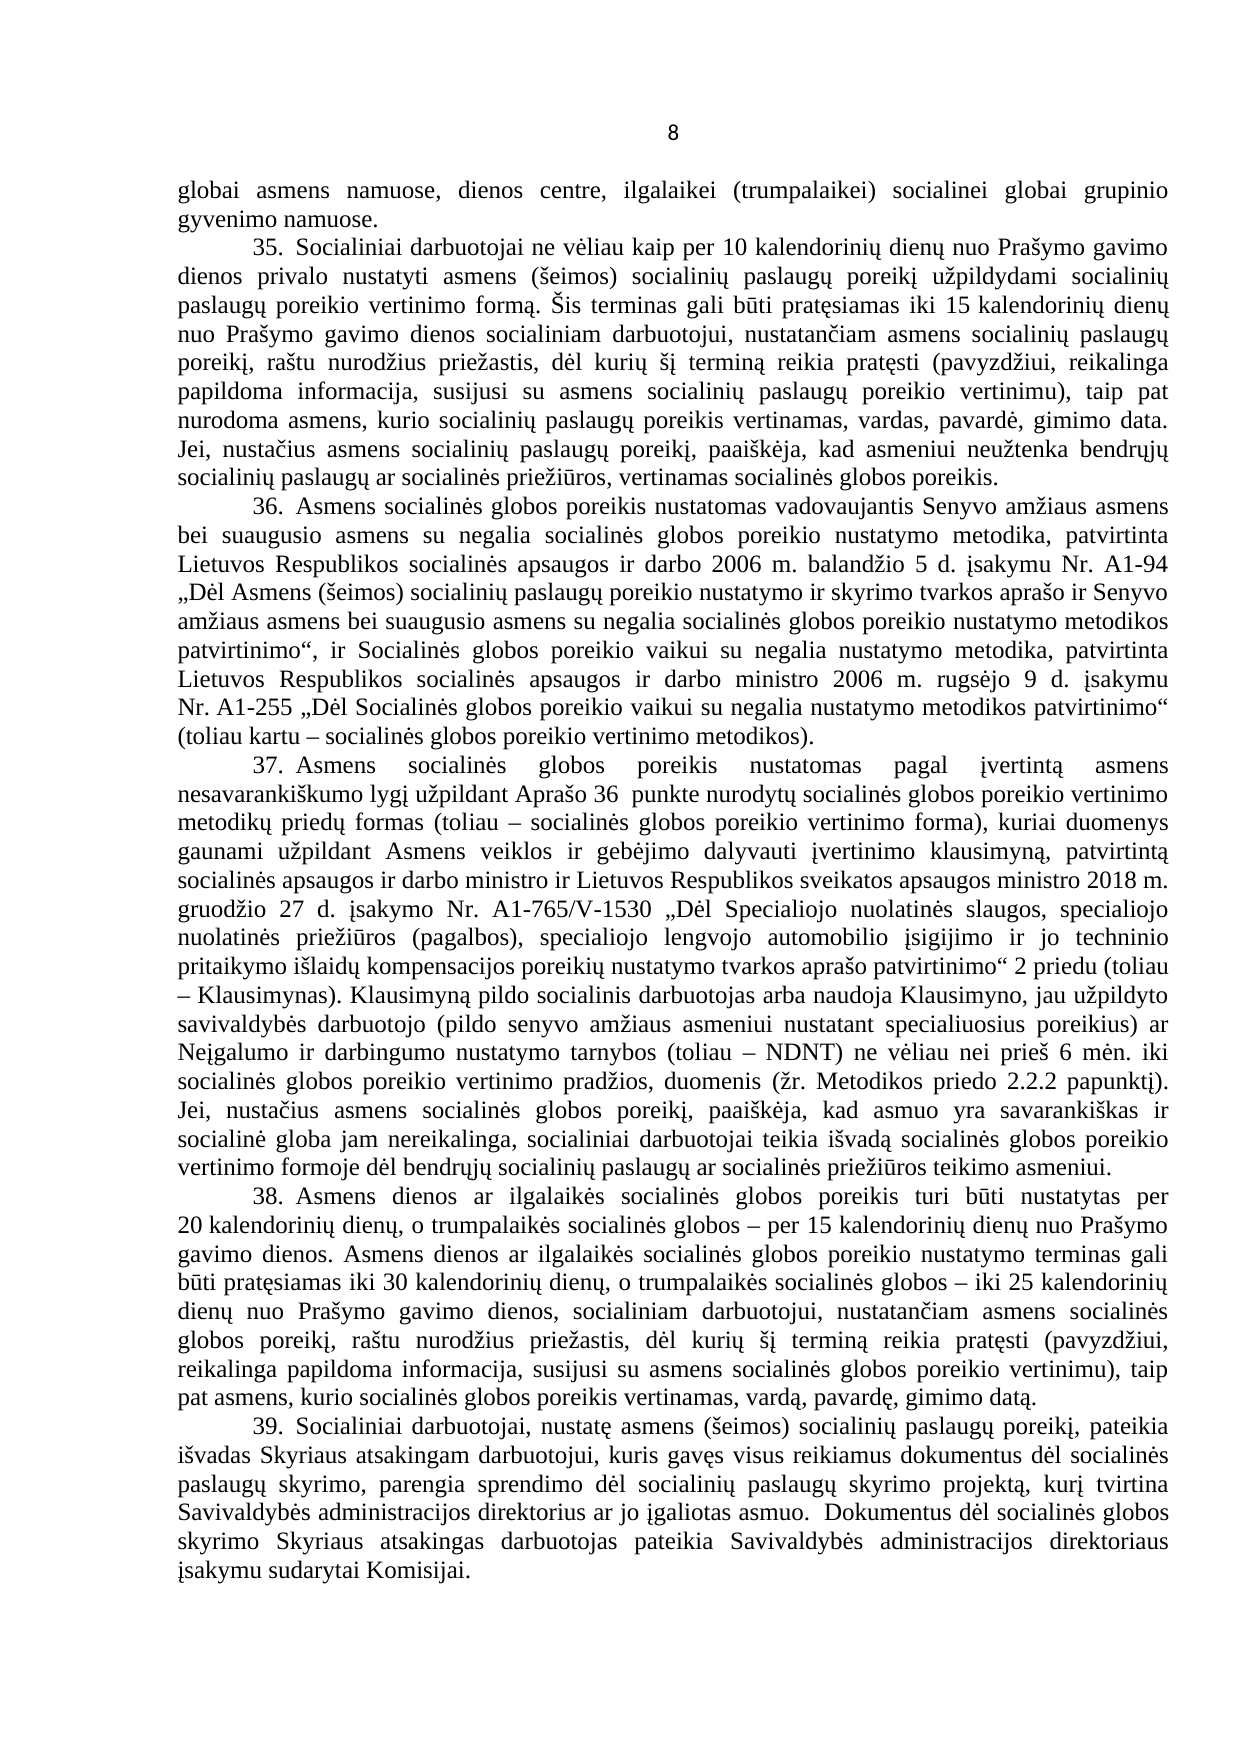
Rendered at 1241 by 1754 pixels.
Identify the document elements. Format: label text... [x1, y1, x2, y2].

text 37. Asmens socialinės globos poreikis nustatomas pagal įvertintą asmens nesavarankiškumo lygį užpildant Aprašo 36 punkte nurodytų socialinės globos poreikio vertinimo metodikų priedų formas (toliau – socialinės globos poreikio vertinimo forma), kuriai duomenys gaunami užpildant Asmens veiklos ir gebėjimo dalyvauti įvertinimo klausimyną, patvirtintą socialinės apsaugos ir darbo ministro ir Lietuvos Respublikos sveikatos apsaugos ministro 2018 m. gruodžio 27 d. įsakymo Nr. A1-765/V-1530 „Dėl Specialiojo nuolatinės slaugos, specialiojo nuolatinės priežiūros (pagalbos), specialiojo lengvojo automobilio įsigijimo ir jo techninio pritaikymo išlaidų kompensacijos poreikių nustatymo tvarkos aprašo patvirtinimo“ 2 priedu (toliau – Klausimynas). Klausimyną pildo socialinis darbuotojas arba naudoja Klausimyno, jau užpildyto savivaldybės darbuotojo (pildo senyvo amžiaus asmeniui nustatant specialiuosius poreikius) ar Neįgalumo ir darbingumo nustatymo tarnybos (toliau – NDNT) ne vėliau nei prieš 6 mėn. iki socialinės globos poreikio vertinimo pradžios, duomenis (žr. Metodikos priedo 2.2.2 papunktį). Jei, nustačius asmens socialinės globos poreikį, paaiškėja, kad asmuo yra savarankiškas ir socialinė globa jam nereikalinga, socialiniai darbuotojai teikia išvadą socialinės globos poreikio vertinimo formoje dėl bendrųjų socialinių paslaugų ar socialinės priežiūros teikimo asmeniui. [177, 750, 1169, 1181]
text 39. Socialiniai darbuotojai, nustatę asmens (šeimos) socialinių paslaugų poreikį, pateikia išvadas Skyriaus atsakingam darbuotojui, kuris gavęs visus reikiamus dokumentus dėl socialinės paslaugų skyrimo, parengia sprendimo dėl socialinių paslaugų skyrimo projektą, kurį tvirtina Savivaldybės administracijos direktorius ar jo įgaliotas asmuo. Dokumentus dėl socialinės globos skyrimo Skyriaus atsakingas darbuotojas pateikia Savivaldybės administracijos direktoriaus įsakymu sudarytai Komisijai. [177, 1411, 1169, 1584]
text globai asmens namuose, dienos centre, ilgalaikei (trumpalaikei) socialinei globai grupinio gyvenimo namuose. [177, 175, 1169, 232]
text 35. Socialiniai darbuotojai ne vėliau kaip per 10 kalendorinių dienų nuo Prašymo gavimo dienos privalo nustatyti asmens (šeimos) socialinių paslaugų poreikį užpildydami socialinių paslaugų poreikio vertinimo formą. Šis terminas gali būti pratęsiamas iki 15 kalendorinių dienų nuo Prašymo gavimo dienos socialiniam darbuotojui, nustatančiam asmens socialinių paslaugų poreikį, raštu nurodžius priežastis, dėl kurių šį terminą reikia pratęsti (pavyzdžiui, reikalinga papildoma informacija, susijusi su asmens socialinių paslaugų poreikio vertinimu), taip pat nurodoma asmens, kurio socialinių paslaugų poreikis vertinamas, vardas, pavardė, gimimo data. Jei, nustačius asmens socialinių paslaugų poreikį, paaiškėja, kad asmeniui neužtenka bendrųjų socialinių paslaugų ar socialinės priežiūros, vertinamas socialinės globos poreikis. [177, 232, 1169, 491]
text 36. Asmens socialinės globos poreikis nustatomas vadovaujantis Senyvo amžiaus asmens bei suaugusio asmens su negalia socialinės globos poreikio nustatymo metodika, patvirtinta Lietuvos Respublikos socialinės apsaugos ir darbo 2006 m. balandžio 5 d. įsakymu Nr. A1-94 „Dėl Asmens (šeimos) socialinių paslaugų poreikio nustatymo ir skyrimo tvarkos aprašo ir Senyvo amžiaus asmens bei suaugusio asmens su negalia socialinės globos poreikio nustatymo metodikos patvirtinimo“, ir Socialinės globos poreikio vaikui su negalia nustatymo metodika, patvirtinta Lietuvos Respublikos socialinės apsaugos ir darbo ministro 2006 m. rugsėjo 9 d. įsakymu Nr. A1‑255 „Dėl Socialinės globos poreikio vaikui su negalia nustatymo metodikos patvirtinimo“ (toliau kartu – socialinės globos poreikio vertinimo metodikos). [177, 491, 1169, 750]
text 38. Asmens dienos ar ilgalaikės socialinės globos poreikis turi būti nustatytas per 20 kalendorinių dienų, o trumpalaikės socialinės globos – per 15 kalendorinių dienų nuo Prašymo gavimo dienos. Asmens dienos ar ilgalaikės socialinės globos poreikio nustatymo terminas gali būti pratęsiamas iki 30 kalendorinių dienų, o trumpalaikės socialinės globos – iki 25 kalendorinių dienų nuo Prašymo gavimo dienos, socialiniam darbuotojui, nustatančiam asmens socialinės globos poreikį, raštu nurodžius priežastis, dėl kurių šį terminą reikia pratęsti (pavyzdžiui, reikalinga papildoma informacija, susijusi su asmens socialinės globos poreikio vertinimu), taip pat asmens, kurio socialinės globos poreikis vertinamas, vardą, pavardę, gimimo datą. [177, 1181, 1169, 1411]
